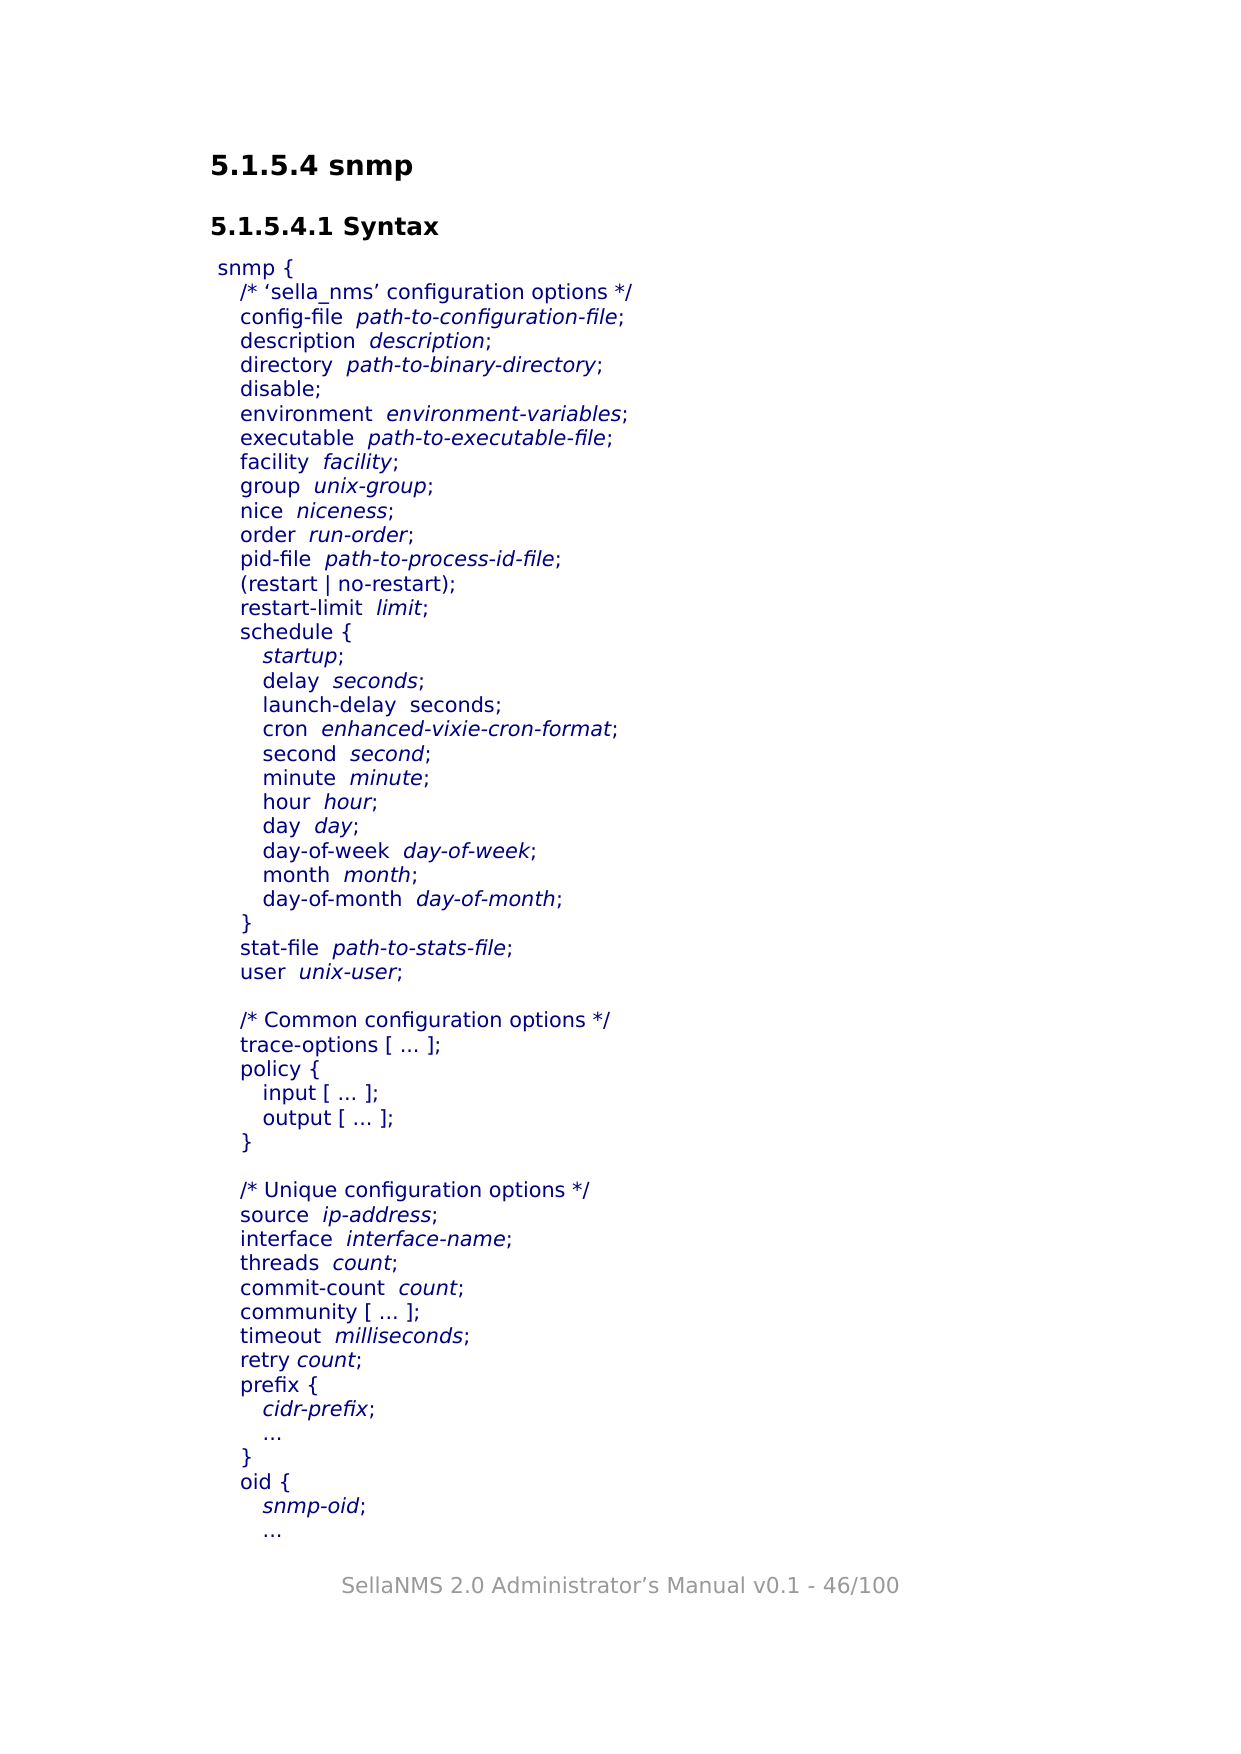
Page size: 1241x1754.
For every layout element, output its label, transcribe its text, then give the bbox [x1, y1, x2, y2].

text schedule { [217, 620, 1053, 644]
text timeout milliseconds; [217, 1324, 1053, 1348]
text /* ‘sella_nms’ configuration options */ [217, 280, 1053, 305]
text } [217, 911, 1053, 936]
text day day; [217, 814, 1053, 839]
text disable; [217, 377, 1053, 402]
text day-of-week day-of-week; [217, 839, 1053, 863]
text community [ ... ]; [217, 1300, 1053, 1324]
text second second; [217, 742, 1053, 766]
text snmp { [217, 256, 1053, 280]
text threads count; [217, 1251, 1053, 1276]
text cidr-prefix; [217, 1397, 1053, 1421]
text environment environment-variables; [217, 402, 1053, 426]
text order run-order; [217, 523, 1053, 547]
text pid-file path-to-process-id-file; [217, 547, 1053, 572]
text stat-file path-to-stats-file; [217, 936, 1053, 960]
text (restart | no-restart); [217, 572, 1053, 596]
text prefix { [217, 1373, 1053, 1397]
text interface interface-name; [217, 1227, 1053, 1251]
text } [217, 1130, 1053, 1154]
text restart-limit limit; [217, 596, 1053, 620]
text policy { [217, 1057, 1053, 1081]
text nice niceness; [217, 499, 1053, 523]
text ... [217, 1518, 1053, 1542]
text retry count; [217, 1348, 1053, 1373]
text directory path-to-binary-directory; [217, 353, 1053, 377]
text executable path-to-executable-file; [217, 426, 1053, 450]
text user unix-user; [217, 960, 1053, 984]
text config-file path-to-configuration-file; [217, 305, 1053, 329]
text day-of-month day-of-month; [217, 887, 1053, 911]
text } [217, 1445, 1053, 1470]
text output [ ... ]; [217, 1106, 1053, 1130]
text group unix-group; [217, 474, 1053, 499]
text facility facility; [217, 450, 1053, 474]
text hour hour; [217, 790, 1053, 814]
text month month; [217, 863, 1053, 887]
text delay seconds; [217, 669, 1053, 693]
text /* Common configuration options */ [217, 1008, 1053, 1033]
text launch-delay seconds; [217, 693, 1053, 717]
text oid { [217, 1470, 1053, 1494]
text ... [217, 1421, 1053, 1445]
text /* Unique configuration options */ [217, 1178, 1053, 1203]
text trace-options [ ... ]; [217, 1033, 1053, 1057]
text description description; [217, 329, 1053, 353]
subtitle snmp [210, 150, 1053, 182]
text source ip-address; [217, 1203, 1053, 1227]
text cron enhanced-vixie-cron-format; [217, 717, 1053, 742]
text input [ ... ]; [217, 1081, 1053, 1106]
text startup; [217, 644, 1053, 669]
text minute minute; [217, 766, 1053, 790]
text commit-count count; [217, 1276, 1053, 1300]
text snmp-oid; [217, 1494, 1053, 1518]
subtitle Syntax [210, 212, 1053, 241]
